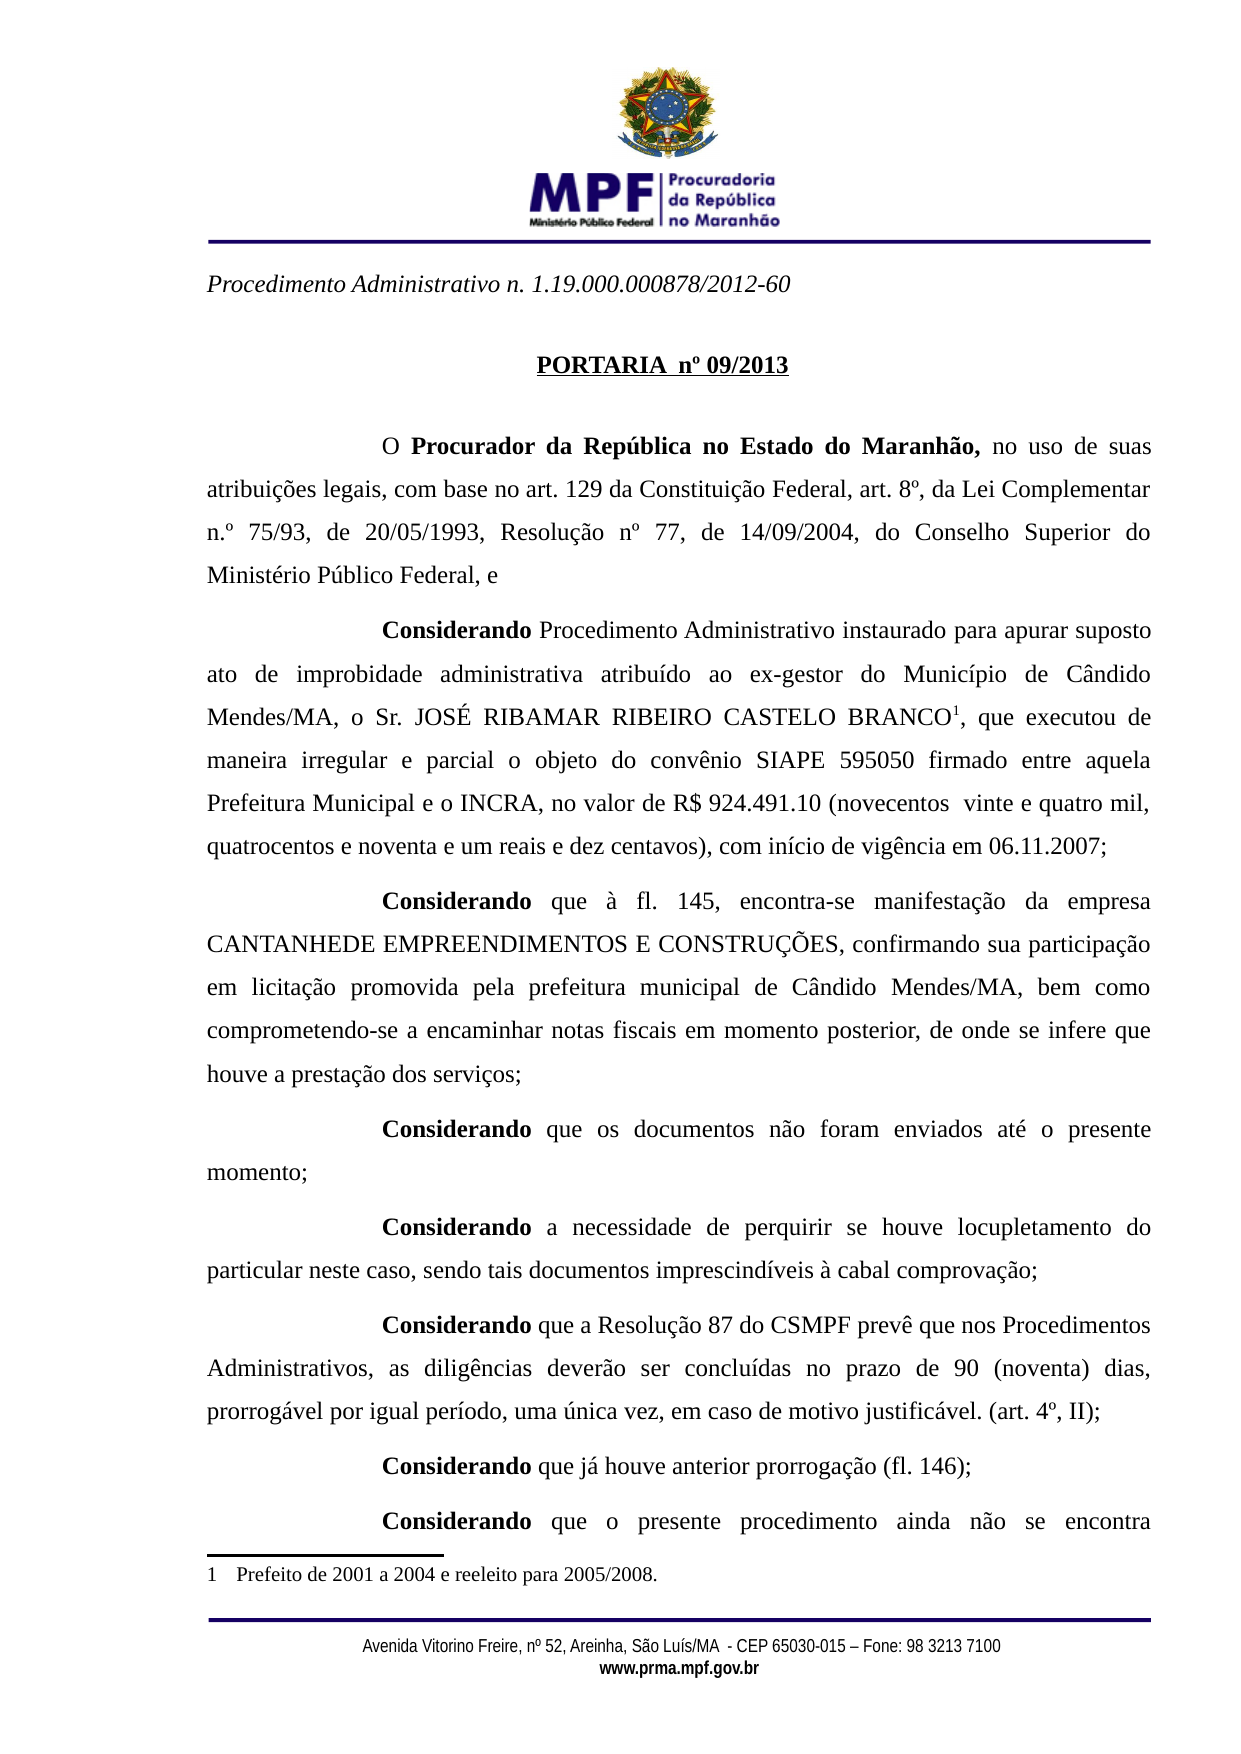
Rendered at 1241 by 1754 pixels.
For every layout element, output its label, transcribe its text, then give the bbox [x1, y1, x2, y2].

text Considerando que os documentos não foram enviados até o presente momento; [207, 1114, 1152, 1186]
text Prefeito de 2001 a 2004 e reeleito para 2005/2008. [207, 1562, 1152, 1586]
text O Procurador da República no Estado do Maranhão, no uso de suas atribuições legais, com base no art. 129 da Constituição Federal, art. 8º, da Lei Complementar n.º 75/93, de 20/05/1993, Resolução nº 77, de 14/09/2004, do Conselho Superior do Ministério Público Federal, e [207, 431, 1152, 589]
text PORTARIA nº 09/2013 [207, 350, 1118, 379]
text Considerando Procedimento Administrativo instaurado para apurar suposto ato de improbidade administrativa atribuído ao ex-gestor do Município de Cândido Mendes/MA, o Sr. JOSÉ RIBAMAR RIBEIRO CASTELO BRANCO, que executou de maneira irregular e parcial o objeto do convênio SIAPE 595050 firmado entre aquela Prefeitura Municipal e o INCRA, no valor de R$ 924.491.10 (novecentos vinte e quatro mil, quatrocentos e noventa e um reais e dez centavos), com início de vigência em 06.11.2007; [207, 616, 1152, 860]
text Considerando que o presente procedimento ainda não se encontra [207, 1506, 1152, 1535]
text Considerando que a Resolução 87 do CSMPF prevê que nos Procedimentos Administrativos, as diligências deverão ser concluídas no prazo de 90 (noventa) dias, prorrogável por igual período, uma única vez, em caso de motivo justificável. (art. 4º, II); [207, 1310, 1152, 1425]
text Considerando que à fl. 145, encontra-se manifestação da empresa CANTANHEDE EMPREENDIMENTOS E CONSTRUÇÕES, confirmando sua participação em licitação promovida pela prefeitura municipal de Cândido Mendes/MA, bem como comprometendo-se a encaminhar notas fiscais em momento posterior, de onde se infere que houve a prestação dos serviços; [207, 886, 1152, 1087]
text Considerando a necessidade de perquirir se houve locupletamento do particular neste caso, sendo tais documentos imprescindíveis à cabal comprovação; [207, 1212, 1152, 1284]
picture [612, 67, 721, 159]
text Procedimento Administrativo n. 1.19.000.000878/2012-60 [207, 269, 1144, 297]
picture [529, 173, 780, 227]
text Considerando que já houve anterior prorrogação (fl. 146); [207, 1451, 1152, 1480]
